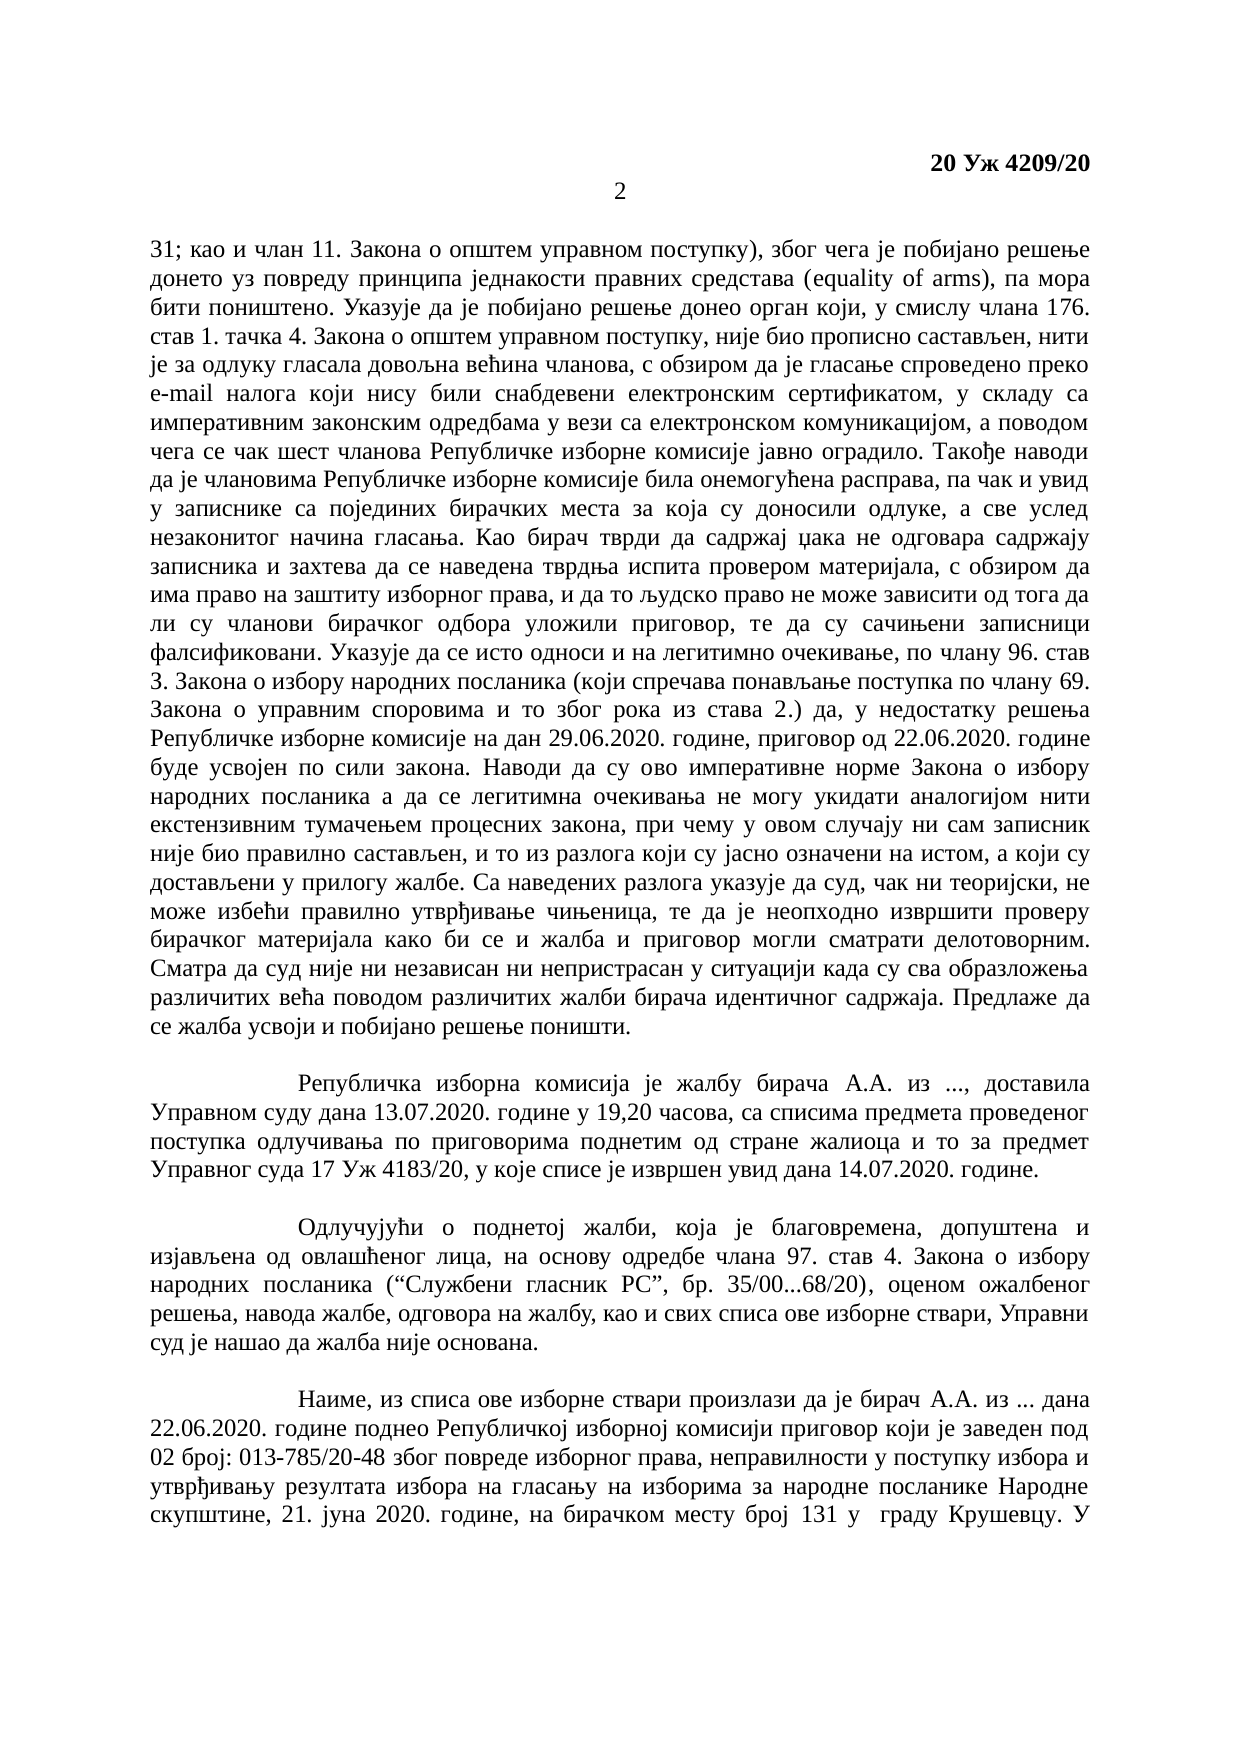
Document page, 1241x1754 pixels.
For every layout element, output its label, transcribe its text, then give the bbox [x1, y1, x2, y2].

text Наиме, из списа ове изборне ствари произлази да је бирач A.A. из ... дана 22.06.2020. године поднео Републичкој изборној комисији приговор који је заведен под 02 број: 013-785/20-48 због повреде изборног права, неправилности у поступку избора и утврђивању резултата избора на гласању на изборима за народне посланике Народне скупштине, 21. јуна 2020. године, на бирачком месту број 131 у граду Крушевцу. У [150, 1384, 1090, 1528]
text Републичка изборна комисија је жалбу бирача A.A. из ..., доставила Управном суду дана 13.07.2020. године у 19,20 часова, са списима предмета проведеног поступка одлучивања по приговорима поднетим од стране жалиоца и то за предмет Управног суда 17 Уж 4183/20, у које списе је извршен увид дана 14.07.2020. године. [150, 1068, 1090, 1183]
text 31; као и члан 11. Закона о општем управном поступку), због чега је побијано решење донето уз повреду принципа једнакости правних средстава (equality of arms), па мора бити поништено. Указује да је побијано решење донео орган који, у смислу члана 176. став 1. тачка 4. Закона о општем управном поступку, није био прописно састављен, нити је за одлуку гласала довољна већина чланова, с обзиром да је гласање спроведено преко e-mail налога који нису били снабдевени електронским сертификатом, у складу са императивним законским одредбама у вези са електронском комуникацијом, а поводом чега се чак шест чланова Републичке изборне комисије јавно оградило. Такође наводи да је члановима Републичке изборне комисије била онемогућена расправа, па чак и увид у записнике са појединих бирачких места за која су доносили одлуке, а све услед незаконитог начина гласања. Као бирач тврди да садржај џака не одговара садржају записника и захтева да се наведена тврдња испита провером материјала, с обзиром да има право на заштиту изборног права, и да то људско право не може зависити од тога да ли су чланови бирачког одбора уложили приговор, те да су сачињени записници фалсификовани. Указује да се исто односи и на легитимно очекивање, по члану 96. став З. Закона о избору народних посланика (који спречава понављање поступка по члану 69. Закона о управним споровима и то због рока из става 2.) да, у недостатку решења Републичке изборне комисије на дан 29.06.2020. године, приговор од 22.06.2020. године буде усвојен по сили закона. Наводи да су ово императивне норме Закона о избору народних посланика а да се легитимна очекивања не могу укидати аналогијом нити екстензивним тумачењем процесних закона, при чему у овом случају ни сам записник није био правилно састављен, и то из разлога који су јасно означени на истом, а који су достављени у прилогу жалбе. Са наведених разлога указује да суд, чак ни теоријски, не може избећи правилно утврђивање чињеница, те да је неопходно извршити проверу бирачког материјала како би се и жалба и приговор могли сматрати делотоворним. Сматра да суд није ни независан ни непристрасан у ситуацији када су сва образложења различитих већа поводом различитих жалби бирача идентичног садржаја. Предлаже да се жалба усвоји и побијано решење поништи. [150, 234, 1090, 1039]
text Одлучујући о поднетој жалби, која је благовремена, допуштена и изјављена од овлашћеног лица, на основу одредбе члана 97. став 4. Закона о избору народних посланика (“Службени гласник РС”, бр. 35/00...68/20), оценом ожалбеног решења, навода жалбе, одговора на жалбу, као и свих списа ове изборне ствари, Управни суд је нашао да жалба није основана. [150, 1212, 1090, 1356]
